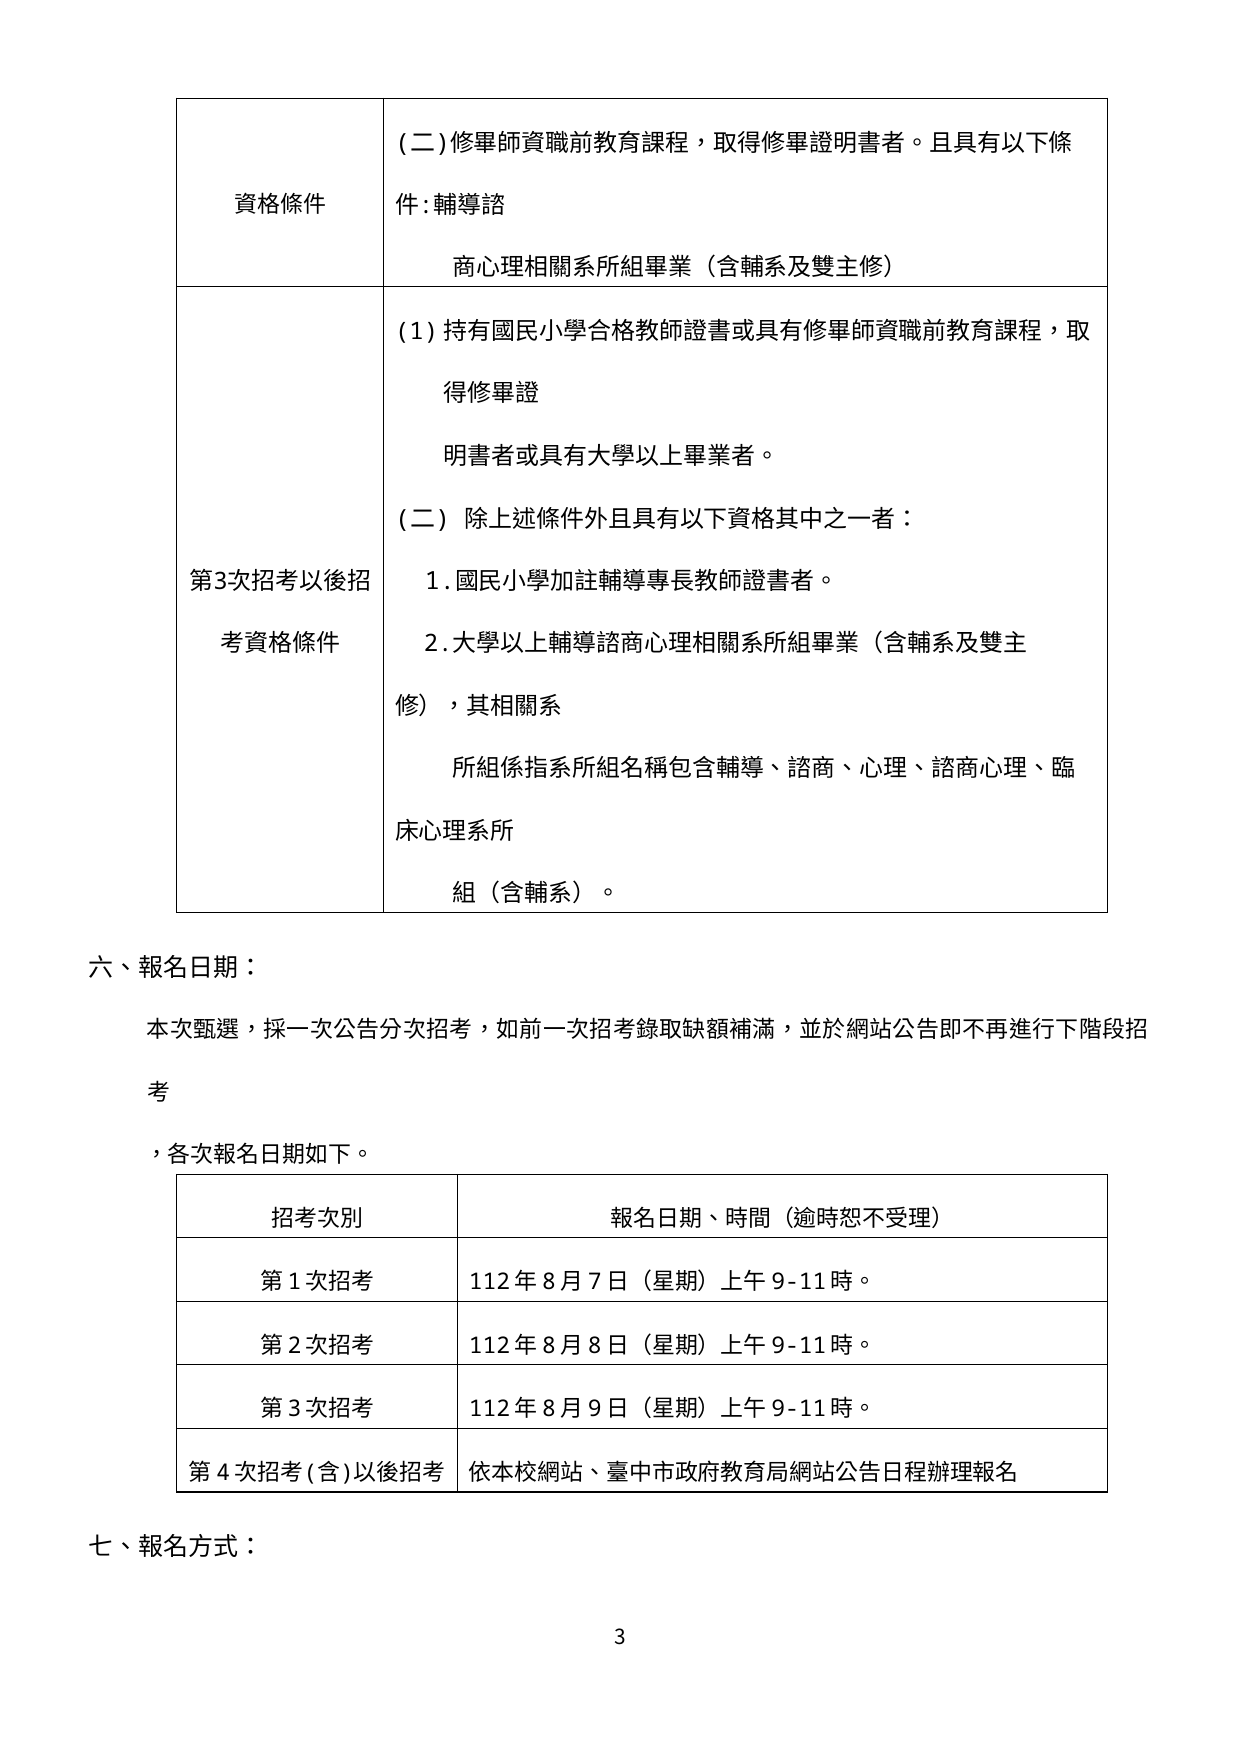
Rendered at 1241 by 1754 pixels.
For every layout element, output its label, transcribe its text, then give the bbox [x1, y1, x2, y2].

table_cell 112年8月8日（星期）上午9-11時。 [458, 1302, 1107, 1364]
table_cell 資格條件 [177, 99, 383, 286]
table_cell 112年8月7日（星期）上午9-11時。 [458, 1238, 1107, 1301]
table_cell 第3次招考 [177, 1365, 457, 1428]
table_cell 持有國民小學合格教師證書或具有修畢師資職前教育課程，取得修畢證 明書者或具有大學以上畢業者。 (二) 除上述條件外且具有以下資格其中之一者： 1.國民小學加註輔導專長教師證書者。 2.大學以上輔導諮商心理相關系所組畢業（含輔系及雙主修），其相關系 所組係指系所組名稱包含輔導、諮商、心理、諮商心理、臨床心理系所 組（含輔系）。 [384, 287, 1107, 912]
text 七、報名方式： [89, 1503, 1152, 1565]
text 本次甄選，採一次公告分次招考，如前一次招考錄取缺額補滿，並於網站公告即不再進行下階段招考 [103, 986, 1152, 1111]
table_cell 第1次招考 [177, 1238, 457, 1301]
table_header 報名日期、時間（逾時恕不受理） [458, 1175, 1107, 1237]
table_cell 第2次招考 [177, 1302, 457, 1364]
table_cell 第3次招考以後招考資格條件 [177, 287, 383, 912]
table_cell 第4次招考(含)以後招考 [177, 1429, 457, 1491]
table_cell (二)修畢師資職前教育課程，取得修畢證明書者。且具有以下條件:輔導諮 商心理相關系所組畢業（含輔系及雙主修） [384, 99, 1107, 286]
table_cell 依本校網站、臺中市政府教育局網站公告日程辦理報名 [458, 1429, 1107, 1491]
text ，各次報名日期如下。 [103, 1111, 1152, 1174]
table_header 招考次別 [177, 1175, 457, 1237]
table_cell 112年8月9日（星期）上午9-11時。 [458, 1365, 1107, 1428]
text 六、報名日期： [89, 924, 1152, 986]
